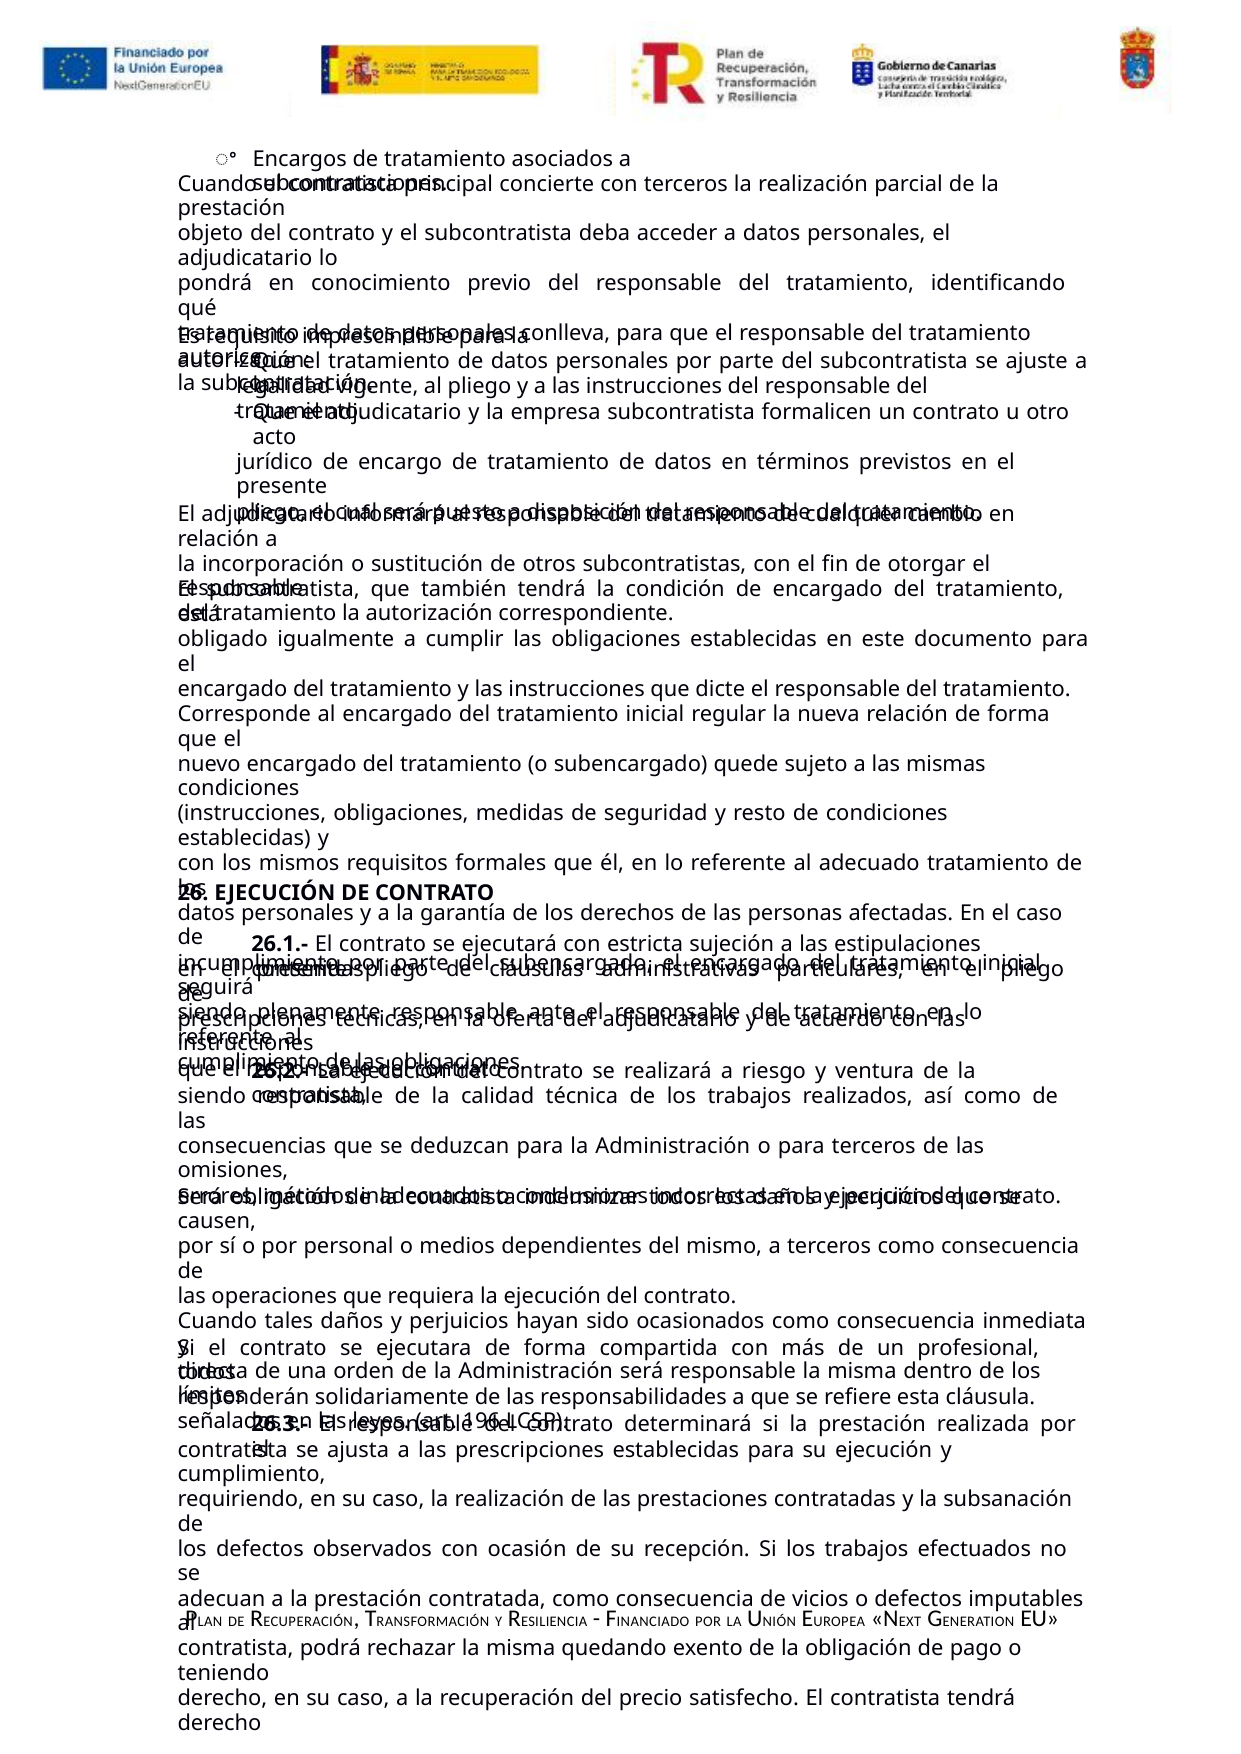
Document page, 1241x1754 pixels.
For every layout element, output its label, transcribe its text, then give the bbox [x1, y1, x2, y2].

text la incorporación o sustitución de otros subcontratistas, con el fin de otorgar el responsable [177, 552, 1088, 577]
text responderán solidariamente de las responsabilidades a que se refiere esta cláusula. [177, 1385, 1088, 1410]
text legalidad vigente, al pliego y a las instrucciones del responsable del tratamiento. [236, 374, 1039, 400]
text 26.2.- La ejecución del contrato se realizará a riesgo y ventura de la contratista, [251, 1059, 1088, 1084]
text obligado igualmente a cumplir las obligaciones establecidas en este documento para el [177, 627, 1088, 676]
text 26.1.- El contrato se ejecutará con estricta sujeción a las estipulaciones contenidas [251, 932, 1088, 957]
text Encargos de tratamiento asociados a subcontrataciones. [252, 146, 828, 172]
text contratista se ajusta a las prescripciones establecidas para su ejecución y cumplimiento, [177, 1437, 1088, 1486]
text datos personales y a la garantía de los derechos de las personas afectadas. En el caso de [177, 901, 1088, 949]
text encargado del tratamiento y las instrucciones que dicte el responsable del tratamiento. [177, 677, 1088, 701]
text la subcontratación. [177, 373, 236, 395]
text adecuan a la prestación contratada, como consecuencia de vicios o defectos imputables al [177, 1586, 1088, 1635]
text Si el contrato se ejecutara de forma compartida con más de un profesional, todos [177, 1336, 1088, 1384]
text señalados en las leyes. (art. 196 LCSP). [177, 1410, 1088, 1433]
text Será obligación de la contratista indemnizar todos los daños y perjuicios que se causen, [177, 1184, 1088, 1233]
text Que el adjudicatario y la empresa subcontratista formalicen un contrato u otro acto [252, 400, 1088, 449]
text Cuando el contratista principal concierte con terceros la realización parcial de la prestación [177, 172, 1088, 221]
text tratamiento de datos personales conlleva, para que el responsable del tratamiento autorice [177, 321, 1088, 349]
text (instrucciones, obligaciones, medidas de seguridad y resto de condiciones establecidas) y [177, 801, 1088, 850]
text objeto del contrato y el subcontratista deba acceder a datos personales, el adjudicatario lo [177, 221, 1088, 270]
text - [233, 349, 252, 373]
text El subcontratista, que también tendrá la condición de encargado del tratamiento, está [177, 577, 1088, 626]
text por sí o por personal o medios dependientes del mismo, a terceros como consecuencia de [177, 1234, 1088, 1283]
text en el presente pliego de cláusulas administrativas particulares, en el pliego de [177, 957, 1088, 1006]
text que el responsable del contrato [177, 1056, 1088, 1081]
text ꢀ [215, 147, 252, 171]
text consecuencias que se deduzcan para la Administración o para terceros de las omisiones, [177, 1134, 1088, 1183]
text Es requisito imprescindible para la autorización: [177, 324, 665, 373]
text siendo responsable de la calidad técnica de los trabajos realizados, así como de las [177, 1084, 1088, 1133]
text Que el tratamiento de datos personales por parte del subcontratista se ajuste a la [252, 349, 1088, 398]
text jurídico de encargo de tratamiento de datos en términos previstos en el presente [236, 450, 1088, 499]
text derecho, en su caso, a la recuperación del precio satisfecho. El contratista tendrá derecho [177, 1686, 1088, 1735]
text pondrá en conocimiento previo del responsable del tratamiento, identificando qué [177, 271, 1088, 320]
text Cuando tales daños y perjuicios hayan sido ocasionados como consecuencia inmediata y [177, 1309, 1088, 1336]
text con los mismos requisitos formales que él, en lo referente al adecuado tratamiento de los [177, 851, 1088, 900]
text nuevo encargado del tratamiento (o subencargado) quede sujeto a las mismas condiciones [177, 752, 1088, 801]
text las operaciones que requiera la ejecución del contrato. [177, 1284, 1088, 1308]
text PLAN DE RECUPERACIÓN, TRANSFORMACIÓN Y RESILIENCIA - FINANCIADO POR LA UNIÓN EUROPEA «NEXT GENERATION EU» [185, 1604, 1083, 1632]
text contratista, podrá rechazar la misma quedando exento de la obligación de pago o teniendo [177, 1636, 1088, 1685]
text - [233, 399, 266, 425]
text requiriendo, en su caso, la realización de las prestaciones contratadas y la subsanación de [177, 1487, 1088, 1536]
text 26.3.- El responsable del contrato determinará si la prestación realizada por el [251, 1412, 1088, 1437]
text prescripciones técnicas, en la oferta del adjudicatario y de acuerdo con las instrucciones [177, 1007, 1088, 1056]
text 26. EJECUCIÓN DE CONTRATO [177, 880, 533, 905]
text El adjudicatario informará al responsable del tratamiento de cualquier cambio en relación a [177, 502, 1088, 551]
text Corresponde al encargado del tratamiento inicial regular la nueva relación de forma que el [177, 702, 1088, 751]
text los defectos observados con ocasión de su recepción. Si los trabajos efectuados no se [177, 1537, 1088, 1586]
